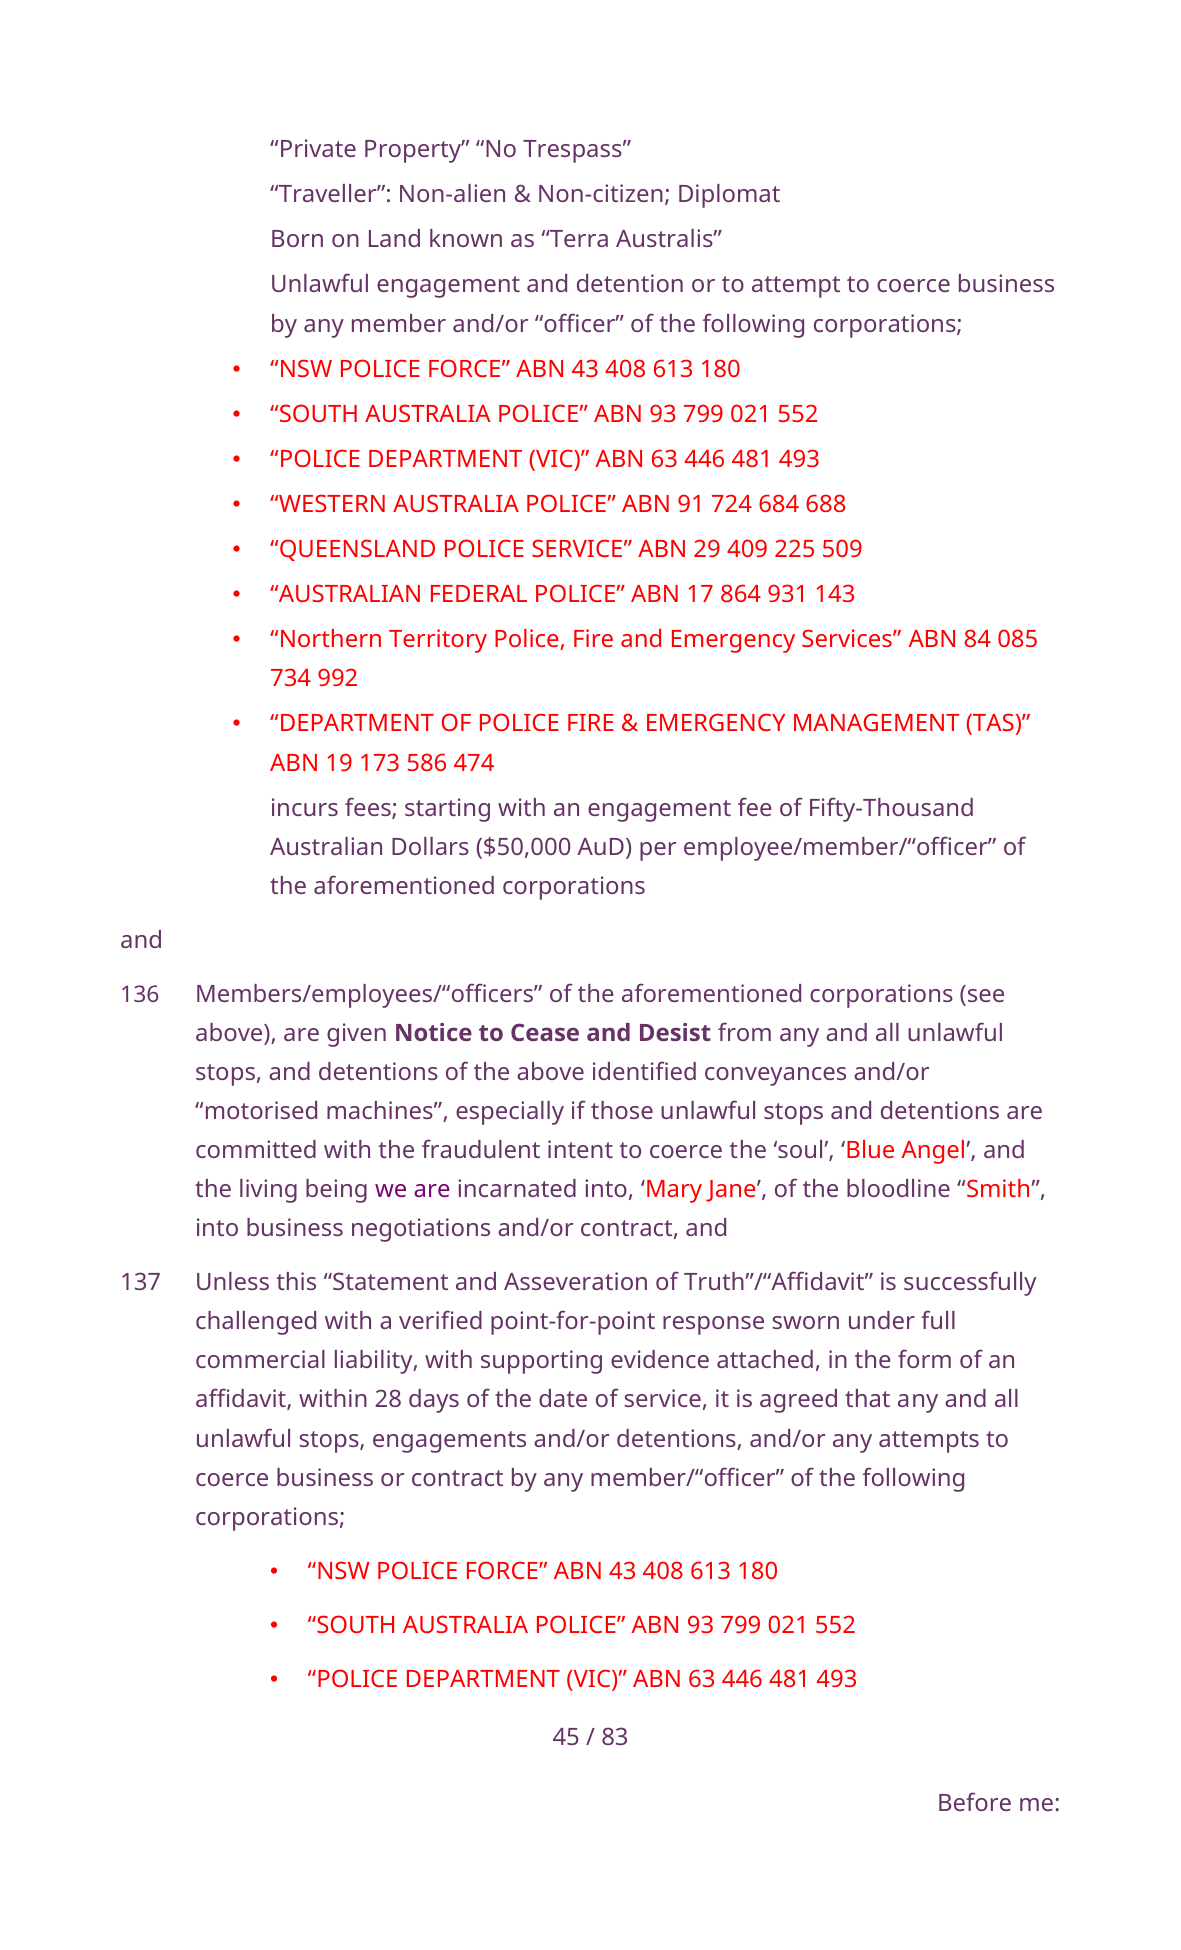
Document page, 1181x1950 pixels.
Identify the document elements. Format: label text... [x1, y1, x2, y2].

list “DEPARTMENT OF POLICE FIRE & EMERGENCY MANAGEMENT (TAS)” ABN 19 173 586 474 [232, 706, 1061, 778]
list and [120, 923, 1061, 955]
list “QUEENSLAND POLICE SERVICE” ABN 29 409 225 509 [232, 532, 1061, 564]
list “Northern Territory Police, Fire and Emergency Services” ABN 84 085 734 992 [232, 622, 1061, 694]
list “SOUTH AUSTRALIA POLICE” ABN 93 799 021 552 [270, 1608, 1061, 1640]
list “POLICE DEPARTMENT (VIC)” ABN 63 446 481 493 [232, 442, 1061, 474]
list “Private Property” “No Trespass” [232, 132, 1061, 164]
list incurs fees; starting with an engagement fee of Fifty-Thousand Australian Dollars ($50,000 AuD) per employee/member/“officer” of the aforementioned corporations [232, 790, 1061, 901]
list “WESTERN AUSTRALIA POLICE” ABN 91 724 684 688 [232, 487, 1061, 519]
list “NSW POLICE FORCE” ABN 43 408 613 180 [232, 351, 1061, 384]
list “SOUTH AUSTRALIA POLICE” ABN 93 799 021 552 [232, 397, 1061, 429]
list Born on Land known as “Terra Australis” [232, 222, 1061, 255]
list “Traveller”: Non-alien & Non-citizen; Diplomat [232, 177, 1061, 210]
list “NSW POLICE FORCE” ABN 43 408 613 180 [270, 1553, 1061, 1586]
list “AUSTRALIAN FEDERAL POLICE” ABN 17 864 931 143 [232, 577, 1061, 609]
list Members/employees/“officers” of the aforementioned corporations (see above), are given Notice to Cease and Desist from any and all unlawful stops, and detentions of the above identified conveyances and/or “motorised machines”, especially if those unlawful stops and detentions are committed with the fraudulent intent to coerce the ‘soul’, ‘Blue Angel’, and the living being we are incarnated into, ‘Mary Jane’, of the bloodline “Smith”, into business negotiations and/or contract, and [120, 977, 1061, 1244]
list Unless this “Statement and Asseveration of Truth”/“Affidavit” is successfully challenged with a verified point-for-point response sworn under full commercial liability, with supporting evidence attached, in the form of an affidavit, within 28 days of the date of service, it is agreed that any and all unlawful stops, engagements and/or detentions, and/or any attempts to coerce business or contract by any member/“officer” of the following corporations; [120, 1265, 1061, 1532]
list Unlawful engagement and detention or to attempt to coerce business by any member and/or “officer” of the following corporations; [232, 267, 1061, 339]
list “POLICE DEPARTMENT (VIC)” ABN 63 446 481 493 [270, 1662, 1061, 1694]
